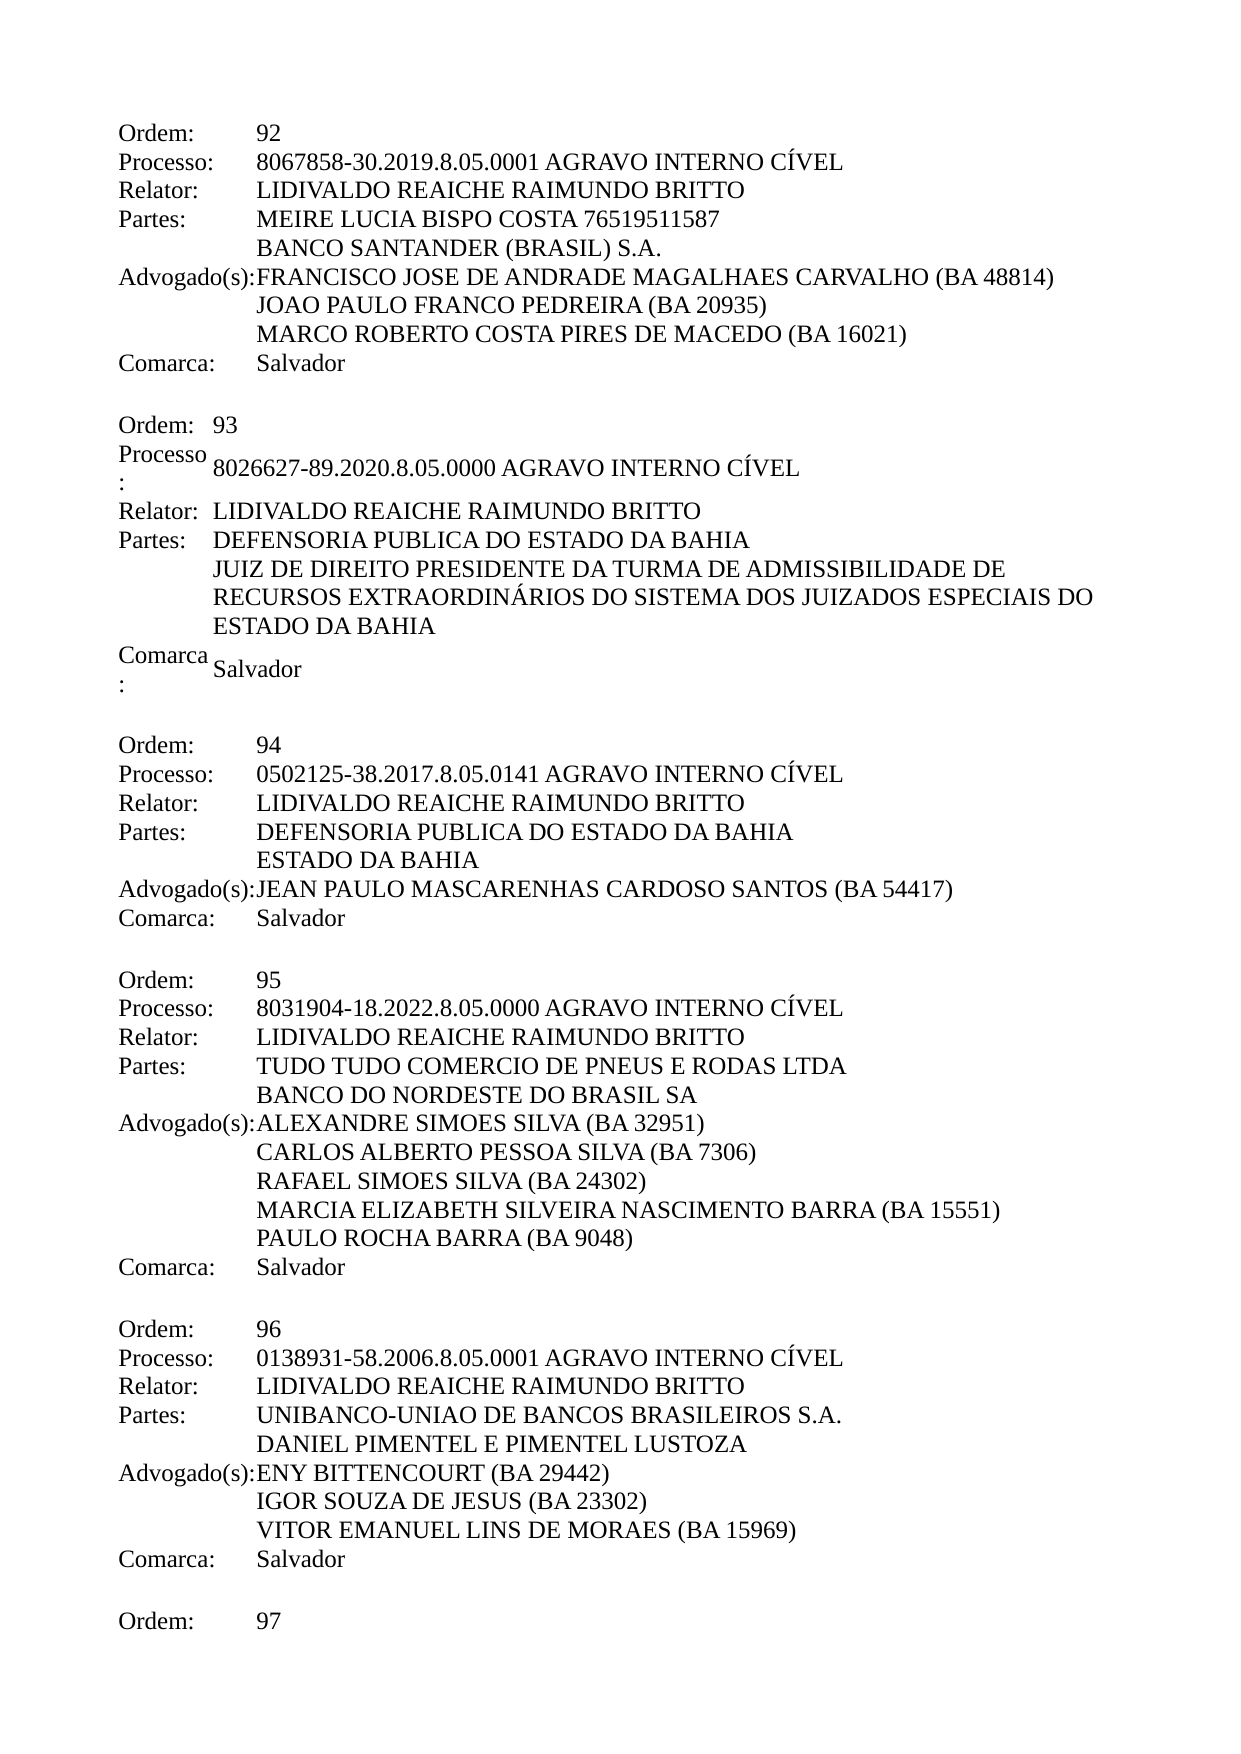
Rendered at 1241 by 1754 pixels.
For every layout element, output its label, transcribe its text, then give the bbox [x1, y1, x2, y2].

table_cell JUIZ DE DIREITO PRESIDENTE DA TURMA DE ADMISSIBILIDADE DE RECURSOS EXTRAORDINÁRIOS DO SISTEMA DOS JUIZADOS ESPECIAIS DO ESTADO DA BAHIA [213, 554, 1122, 640]
table_cell Processo: [118, 1343, 256, 1371]
table_header 95 [256, 965, 1010, 993]
table_cell TUDO TUDO COMERCIO DE PNEUS E RODAS LTDA [256, 1051, 1010, 1080]
table_cell LIDIVALDO REAICHE RAIMUNDO BRITTO [256, 1371, 848, 1400]
table_cell CARLOS ALBERTO PESSOA SILVA (BA 7306) [256, 1137, 1010, 1166]
table_cell [118, 233, 256, 262]
table_cell BANCO SANTANDER (BRASIL) S.A. [256, 233, 1061, 262]
table_cell ALEXANDRE SIMOES SILVA (BA 32951) [256, 1109, 1010, 1137]
table_cell Relator: [118, 1371, 256, 1400]
table_cell RAFAEL SIMOES SILVA (BA 24302) [256, 1166, 1010, 1195]
table_cell [118, 1195, 256, 1223]
table_cell JEAN PAULO MASCARENHAS CARDOSO SANTOS (BA 54417) [256, 874, 959, 903]
table_cell Comarca: [118, 1544, 256, 1573]
table_cell Comarca: [118, 1252, 256, 1281]
table_cell Processo: [118, 994, 256, 1022]
table_cell [118, 1515, 256, 1544]
table_cell Partes: [118, 1051, 256, 1080]
table_cell Partes: [118, 204, 256, 233]
table_cell [118, 1166, 256, 1195]
table_cell Comarca: [118, 903, 256, 932]
table_cell BANCO DO NORDESTE DO BRASIL SA [256, 1080, 1010, 1108]
table_cell Processo: [118, 439, 213, 496]
table_header Ordem: [118, 730, 256, 759]
table_header Ordem: [118, 118, 256, 147]
table_cell [118, 845, 256, 874]
table_cell LIDIVALDO REAICHE RAIMUNDO BRITTO [256, 1022, 1010, 1051]
table_header 96 [256, 1314, 848, 1343]
table_cell Salvador [256, 903, 959, 932]
table_cell 0138931-58.2006.8.05.0001 AGRAVO INTERNO CÍVEL [256, 1343, 848, 1371]
table_cell [118, 291, 256, 319]
table_cell PAULO ROCHA BARRA (BA 9048) [256, 1224, 1010, 1252]
table_cell DEFENSORIA PUBLICA DO ESTADO DA BAHIA [256, 817, 959, 845]
table_cell MEIRE LUCIA BISPO COSTA 76519511587 [256, 204, 1061, 233]
table_header 94 [256, 730, 959, 759]
table_cell 8026627-89.2020.8.05.0000 AGRAVO INTERNO CÍVEL [213, 439, 1122, 496]
table_cell Comarca: [118, 640, 213, 697]
table_cell Comarca: [118, 348, 256, 377]
table_cell ESTADO DA BAHIA [256, 845, 959, 874]
table_cell Advogado(s): [118, 1109, 256, 1137]
table_cell [118, 1486, 256, 1515]
table_cell Advogado(s): [118, 262, 256, 291]
table_cell LIDIVALDO REAICHE RAIMUNDO BRITTO [256, 788, 959, 817]
table_cell DANIEL PIMENTEL E PIMENTEL LUSTOZA [256, 1429, 848, 1458]
table_cell Processo: [118, 759, 256, 788]
table_cell Salvador [256, 1544, 848, 1573]
table_cell [118, 1429, 256, 1458]
table_cell Partes: [118, 817, 256, 845]
table_cell LIDIVALDO REAICHE RAIMUNDO BRITTO [213, 496, 1122, 525]
table_cell Salvador [256, 348, 1061, 377]
table_cell FRANCISCO JOSE DE ANDRADE MAGALHAES CARVALHO (BA 48814) [256, 262, 1061, 291]
table_cell Advogado(s): [118, 1458, 256, 1486]
table_header Ordem: [118, 1314, 256, 1343]
table_cell Relator: [118, 788, 256, 817]
table_cell MARCO ROBERTO COSTA PIRES DE MACEDO (BA 16021) [256, 319, 1061, 348]
table_cell VITOR EMANUEL LINS DE MORAES (BA 15969) [256, 1515, 848, 1544]
table_header 93 [213, 410, 1122, 439]
table_header 97 [256, 1606, 848, 1634]
table_cell 8031904-18.2022.8.05.0000 AGRAVO INTERNO CÍVEL [256, 994, 1010, 1022]
table_cell UNIBANCO-UNIAO DE BANCOS BRASILEIROS S.A. [256, 1400, 848, 1429]
table_cell Processo: [118, 147, 256, 176]
table_header Ordem: [118, 410, 213, 439]
table_header Ordem: [118, 965, 256, 993]
table_cell Salvador [213, 640, 1122, 697]
table_cell Relator: [118, 176, 256, 204]
table_cell JOAO PAULO FRANCO PEDREIRA (BA 20935) [256, 291, 1061, 319]
table_cell Partes: [118, 525, 213, 554]
table_cell [118, 1080, 256, 1108]
table_cell Relator: [118, 1022, 256, 1051]
table_header Ordem: [118, 1606, 256, 1634]
table_cell DEFENSORIA PUBLICA DO ESTADO DA BAHIA [213, 525, 1122, 554]
table_cell Salvador [256, 1252, 1010, 1281]
table_cell [118, 554, 213, 640]
table_cell ENY BITTENCOURT (BA 29442) [256, 1458, 848, 1486]
table_cell Advogado(s): [118, 874, 256, 903]
table_cell [118, 1224, 256, 1252]
table_cell [118, 319, 256, 348]
table_cell 0502125-38.2017.8.05.0141 AGRAVO INTERNO CÍVEL [256, 759, 959, 788]
table_cell LIDIVALDO REAICHE RAIMUNDO BRITTO [256, 176, 1061, 204]
table_cell Relator: [118, 496, 213, 525]
table_cell 8067858-30.2019.8.05.0001 AGRAVO INTERNO CÍVEL [256, 147, 1061, 176]
table_cell Partes: [118, 1400, 256, 1429]
table_cell [118, 1137, 256, 1166]
table_cell MARCIA ELIZABETH SILVEIRA NASCIMENTO BARRA (BA 15551) [256, 1195, 1010, 1223]
table_header 92 [256, 118, 1061, 147]
table_cell IGOR SOUZA DE JESUS (BA 23302) [256, 1486, 848, 1515]
